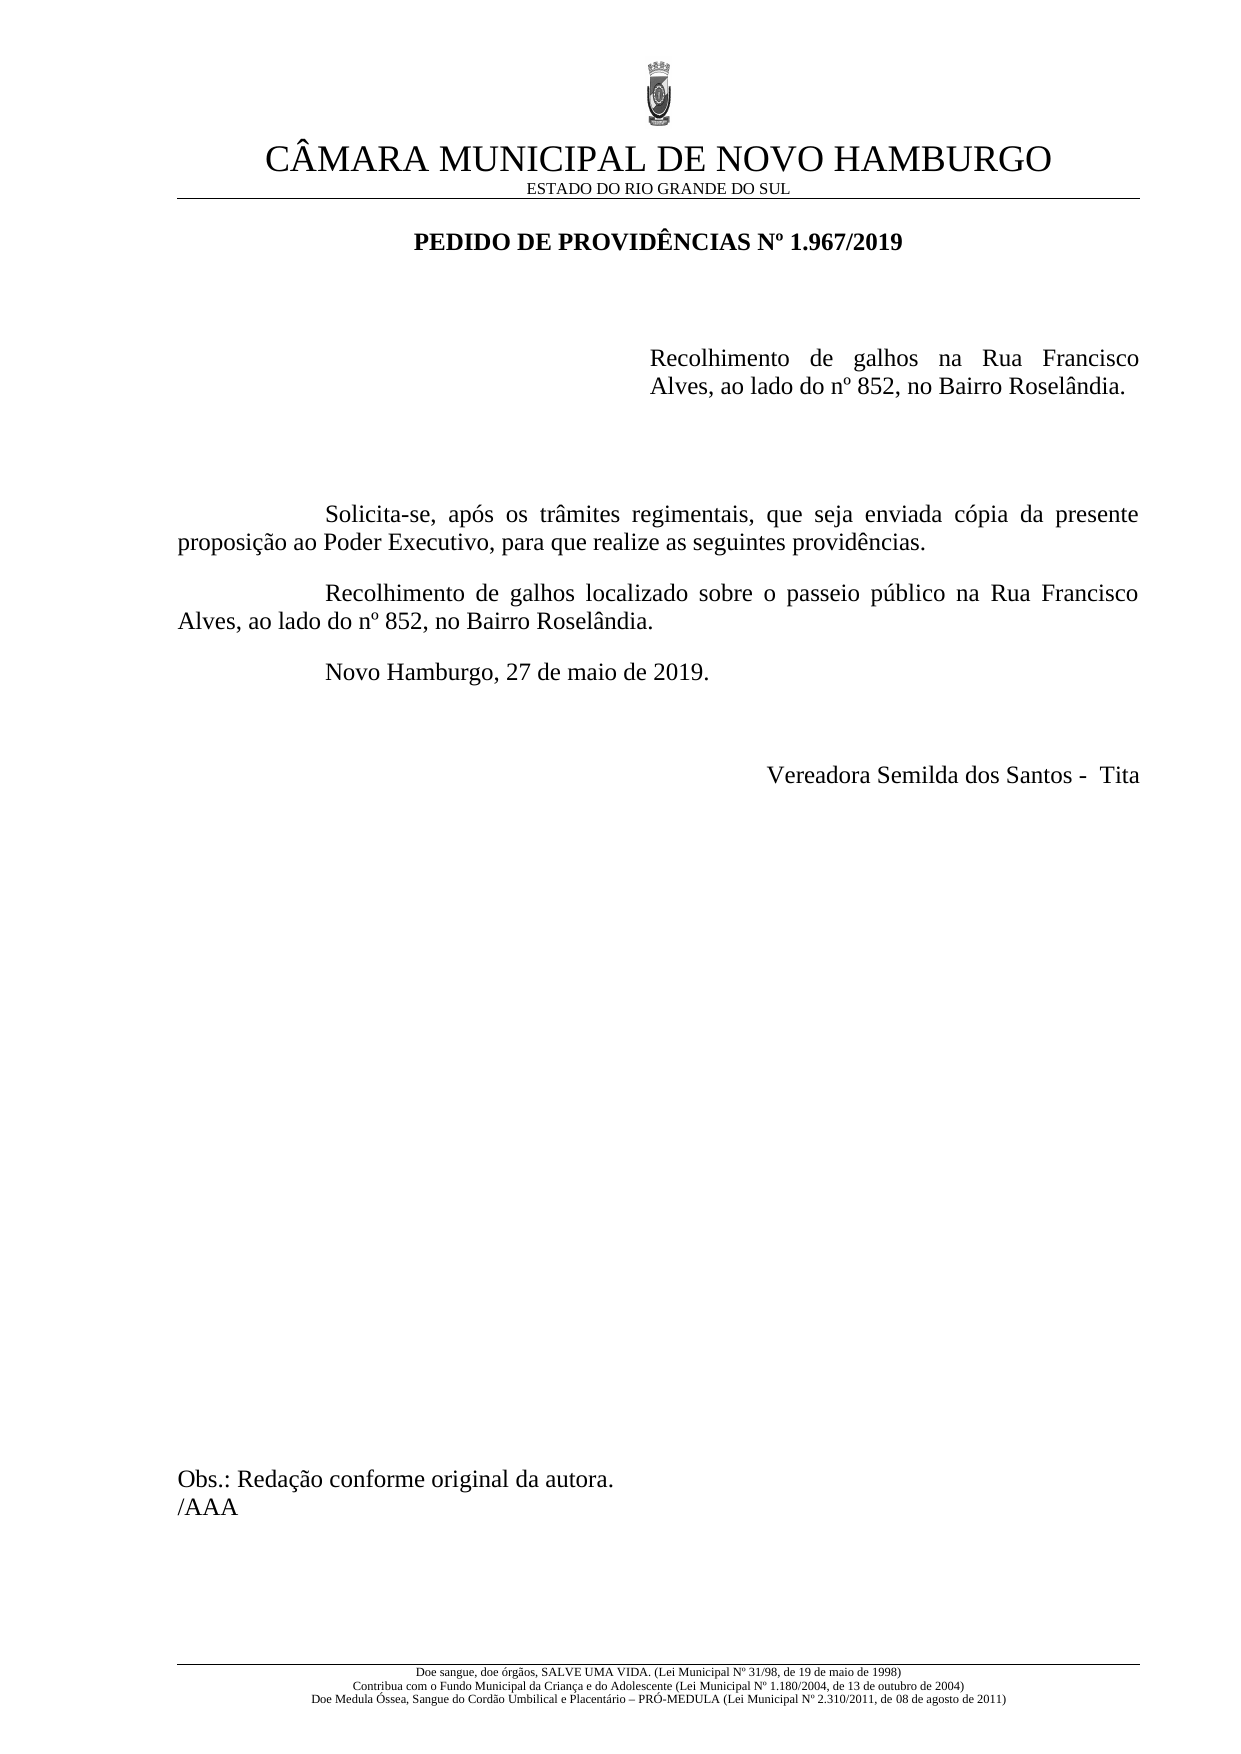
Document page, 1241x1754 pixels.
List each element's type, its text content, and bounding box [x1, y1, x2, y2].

text Recolhimento de galhos localizado sobre o passeio público na Rua Francisco Alves, ao lado do nº 852, no Bairro Roselândia. [177, 579, 1140, 635]
text /AAA [177, 1493, 1140, 1521]
text PEDIDO DE PROVIDÊNCIAS Nº 1.967/2019 [177, 228, 1140, 256]
text Vereadora Semilda dos Santos - Tita [177, 761, 1140, 788]
text Solicita-se, após os trâmites regimentais, que seja enviada cópia da presente proposição ao Poder Executivo, para que realize as seguintes providências. [177, 500, 1140, 556]
text Novo Hamburgo, 27 de maio de 2019. [177, 658, 1140, 686]
text Obs.: Redação conforme original da autora. [177, 1465, 1140, 1493]
text Recolhimento de galhos na Rua Francisco Alves, ao lado do nº 852, no Bairro Roselândia. [649, 344, 1140, 400]
